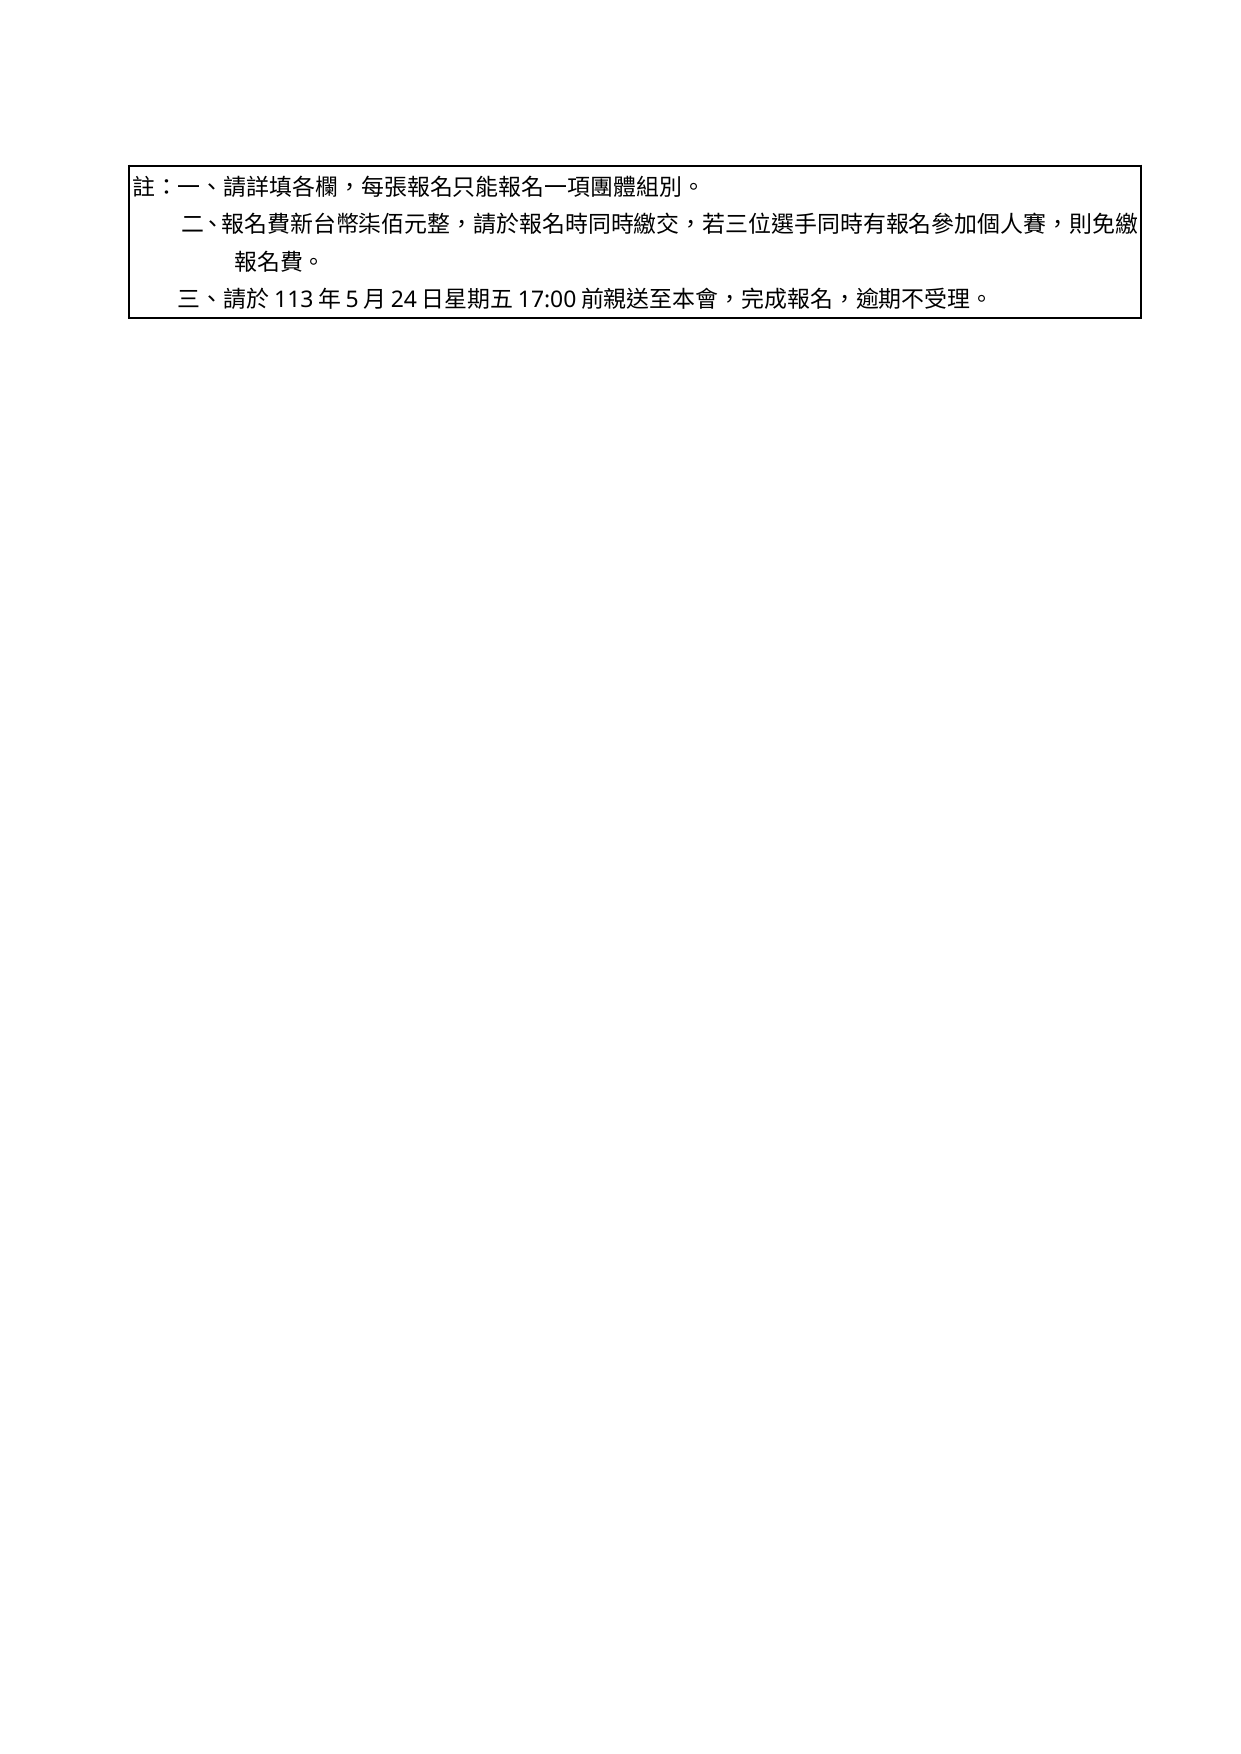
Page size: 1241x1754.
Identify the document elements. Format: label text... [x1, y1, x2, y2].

table_cell 註：一、請詳填各欄，每張報名只能報名一項團體組別。 二、報名費新台幣柒佰元整，請於報名時同時繳交，若三位選手同時有報名參加個人賽，則免繳報名費。 三、請於113年5月24日星期五17:00前親送至本會，完成報名，逾期不受理。 [130, 167, 1140, 317]
